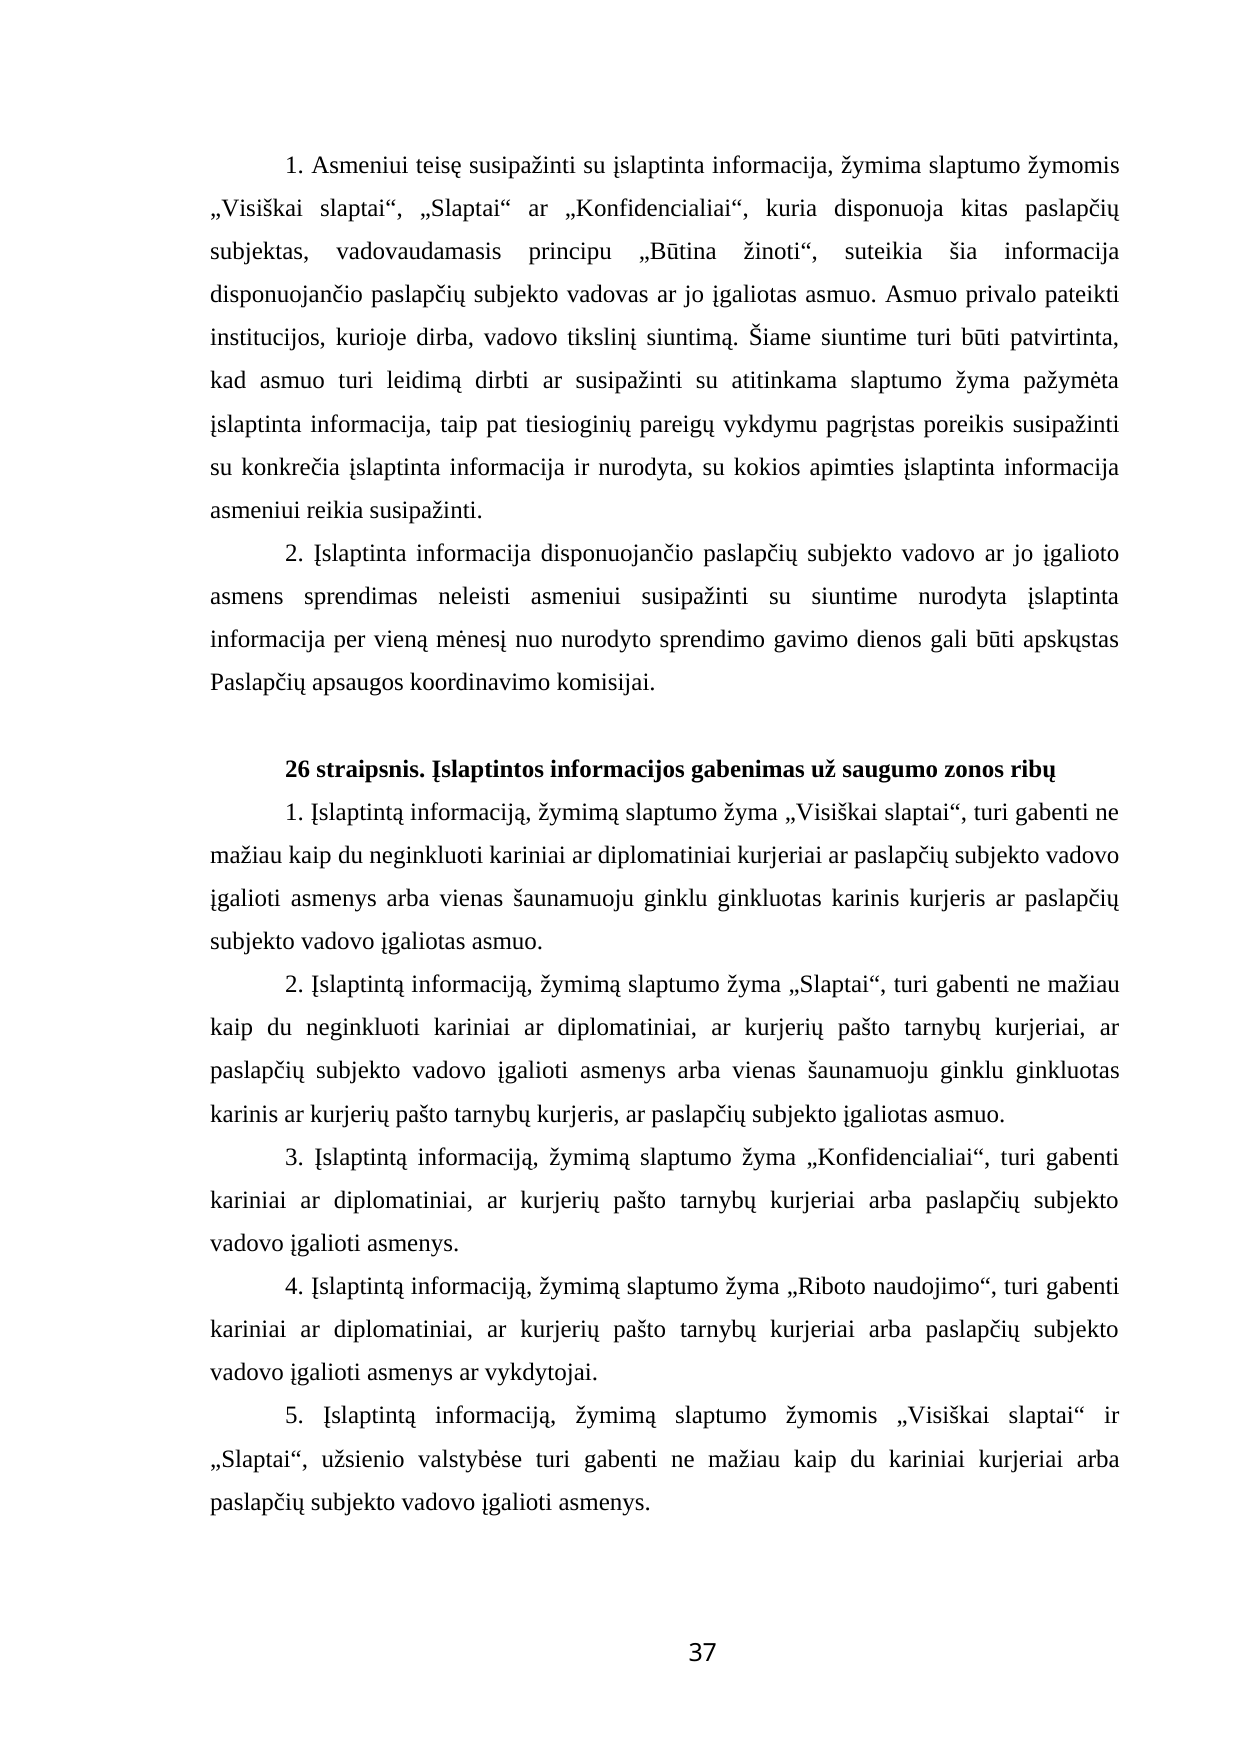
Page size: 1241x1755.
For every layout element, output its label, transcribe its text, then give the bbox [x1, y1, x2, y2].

text 2. Įslaptintą informaciją, žymimą slaptumo žyma „Slaptai“, turi gabenti ne mažiau kaip du neginkluoti kariniai ar diplomatiniai, ar kurjerių pašto tarnybų kurjeriai, ar paslapčių subjekto vadovo įgalioti asmenys arba vienas šaunamuoju ginklu ginkluotas karinis ar kurjerių pašto tarnybų kurjeris, ar paslapčių subjekto įgaliotas asmuo. [210, 969, 1120, 1127]
text 26 straipsnis. Įslaptintos informacijos gabenimas už saugumo zonos ribų [210, 754, 1120, 782]
text 3. Įslaptintą informaciją, žymimą slaptumo žyma „Konfidencialiai“, turi gabenti kariniai ar diplomatiniai, ar kurjerių pašto tarnybų kurjeriai arba paslapčių subjekto vadovo įgalioti asmenys. [210, 1142, 1120, 1257]
text 2. Įslaptinta informacija disponuojančio paslapčių subjekto vadovo ar jo įgalioto asmens sprendimas neleisti asmeniui susipažinti su siuntime nurodyta įslaptinta informacija per vieną mėnesį nuo nurodyto sprendimo gavimo dienos gali būti apskųstas Paslapčių apsaugos koordinavimo komisijai. [210, 538, 1120, 696]
text 1. Asmeniui teisę susipažinti su įslaptinta informacija, žymima slaptumo žymomis „Visiškai slaptai“, „Slaptai“ ar „Konfidencialiai“, kuria disponuoja kitas paslapčių subjektas, vadovaudamasis principu „Būtina žinoti“, suteikia šia informacija disponuojančio paslapčių subjekto vadovas ar jo įgaliotas asmuo. Asmuo privalo pateikti institucijos, kurioje dirba, vadovo tikslinį siuntimą. Šiame siuntime turi būti patvirtinta, kad asmuo turi leidimą dirbti ar susipažinti su atitinkama slaptumo žyma pažymėta įslaptinta informacija, taip pat tiesioginių pareigų vykdymu pagrįstas poreikis susipažinti su konkrečia įslaptinta informacija ir nurodyta, su kokios apimties įslaptinta informacija asmeniui reikia susipažinti. [210, 150, 1120, 524]
text 5. Įslaptintą informaciją, žymimą slaptumo žymomis „Visiškai slaptai“ ir „Slaptai“, užsienio valstybėse turi gabenti ne mažiau kaip du kariniai kurjeriai arba paslapčių subjekto vadovo įgalioti asmenys. [210, 1401, 1120, 1516]
text 4. Įslaptintą informaciją, žymimą slaptumo žyma „Riboto naudojimo“, turi gabenti kariniai ar diplomatiniai, ar kurjerių pašto tarnybų kurjeriai arba paslapčių subjekto vadovo įgalioti asmenys ar vykdytojai. [210, 1271, 1120, 1386]
text 1. Įslaptintą informaciją, žymimą slaptumo žyma „Visiškai slaptai“, turi gabenti ne mažiau kaip du neginkluoti kariniai ar diplomatiniai kurjeriai ar paslapčių subjekto vadovo įgalioti asmenys arba vienas šaunamuoju ginklu ginkluotas karinis kurjeris ar paslapčių subjekto vadovo įgaliotas asmuo. [210, 797, 1120, 955]
